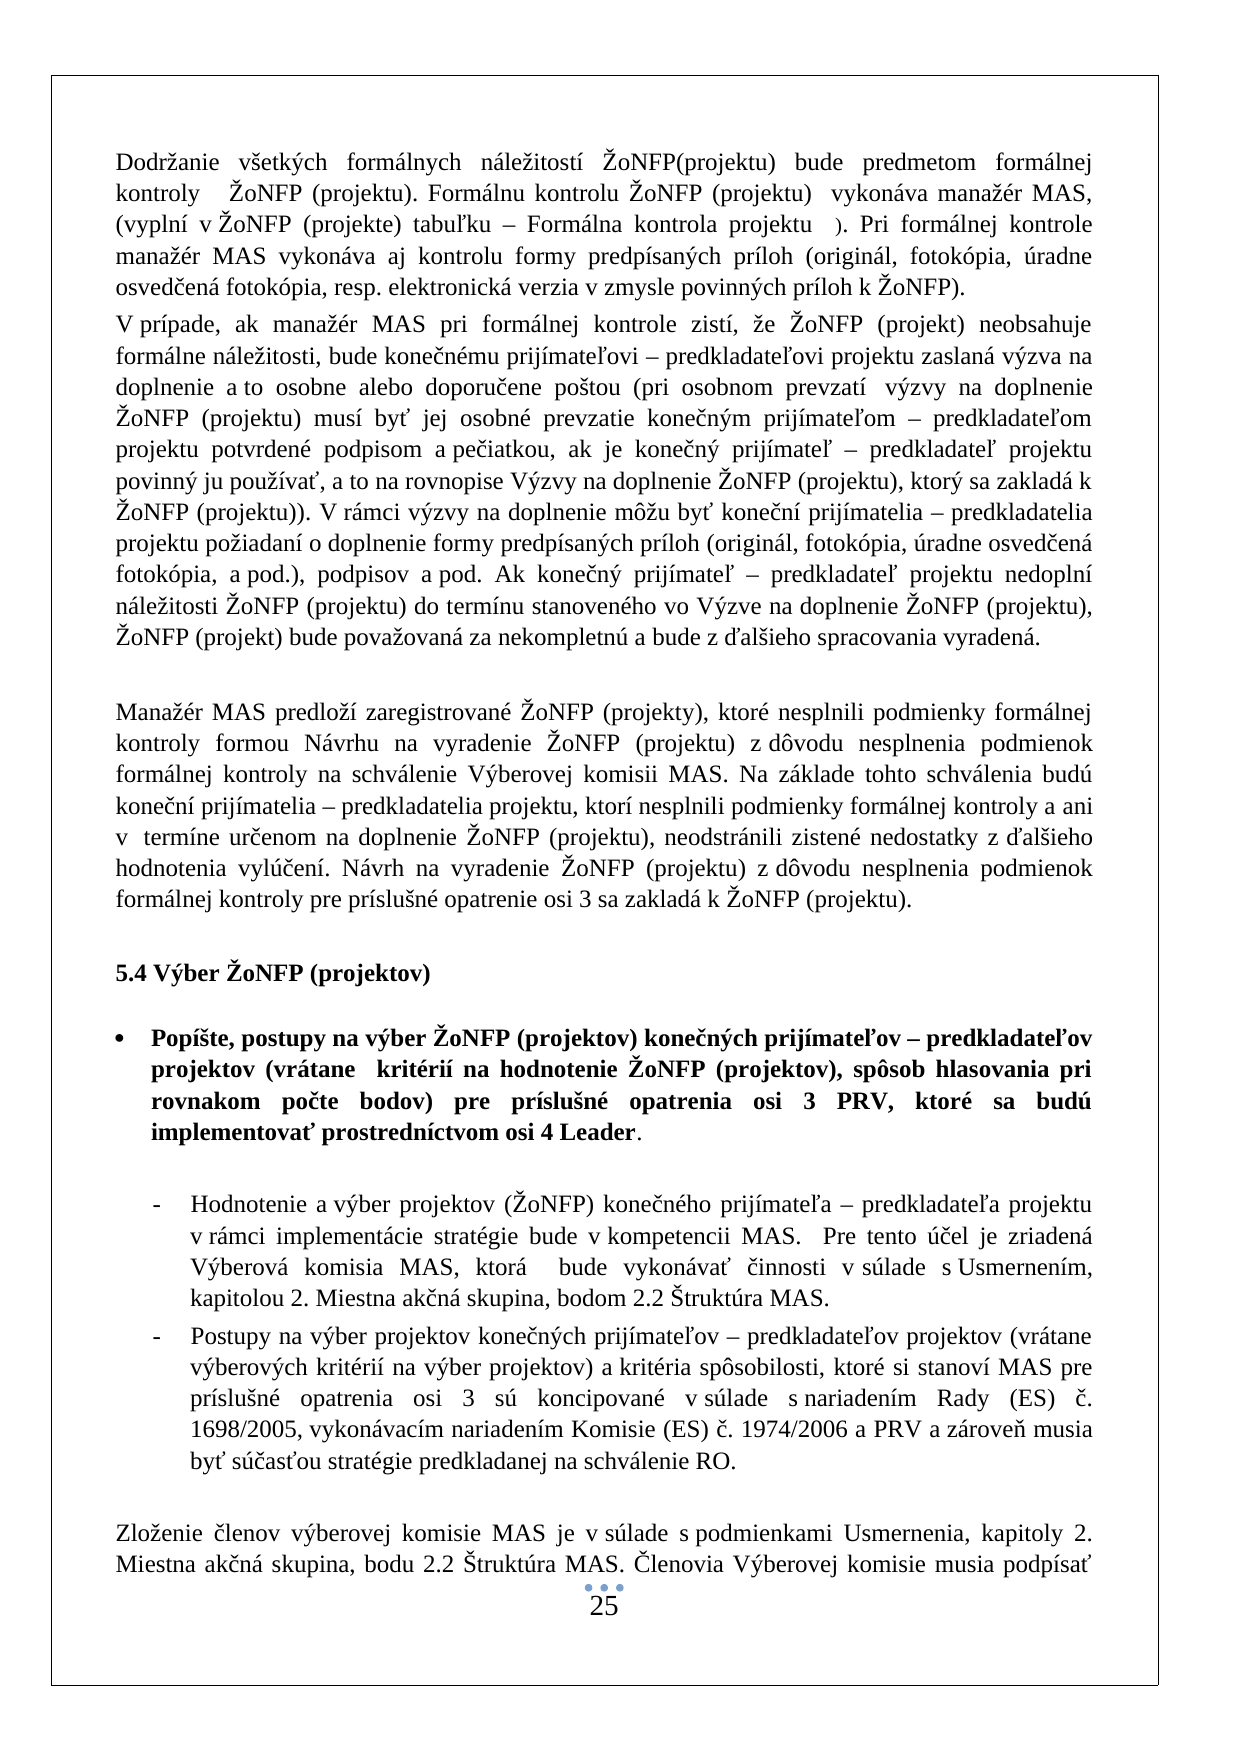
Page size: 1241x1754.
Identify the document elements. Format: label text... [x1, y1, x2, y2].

text Manažér MAS predloží zaregistrované ŽoNFP (projekty), ktoré nesplnili podmienky formálnej kontroly formou Návrhu na vyradenie ŽoNFP (projektu) z dôvodu nesplnenia podmienok formálnej kontroly na schválenie Výberovej komisii MAS. Na základe tohto schválenia budú koneční prijímatelia – predkladatelia projektu, ktorí nesplnili podmienky formálnej kontroly a ani v termíne určenom na doplnenie ŽoNFP (projektu), neodstránili zistené nedostatky z ďalšieho hodnotenia vylúčení. Návrh na vyradenie ŽoNFP (projektu) z dôvodu nesplnenia podmienok formálnej kontroly pre príslušné opatrenie osi 3 sa zakladá k ŽoNFP (projektu). [115, 695, 1093, 914]
text Zloženie členov výberovej komisie MAS je v súlade s podmienkami Usmernenia, kapitoly 2. Miestna akčná skupina, bodu 2.2 Štruktúra MAS. Členovia Výberovej komisie musia podpísať [115, 1517, 1093, 1579]
text V prípade, ak manažér MAS pri formálnej kontrole zistí, že ŽoNFP (projekt) neobsahuje formálne náležitosti, bude konečnému prijímateľovi – predkladateľovi projektu zaslaná výzva na doplnenie a to osobne alebo doporučene poštou (pri osobnom prevzatí výzvy na doplnenie ŽoNFP (projektu) musí byť jej osobné prevzatie konečným prijímateľom – predkladateľom projektu potvrdené podpisom a pečiatkou, ak je konečný prijímateľ – predkladateľ projektu povinný ju používať, a to na rovnopise Výzvy na doplnenie ŽoNFP (projektu), ktorý sa zakladá k ŽoNFP (projektu)). V rámci výzvy na doplnenie môžu byť koneční prijímatelia – predkladatelia projektu požiadaní o doplnenie formy predpísaných príloh (originál, fotokópia, úradne osvedčená fotokópia, a pod.), podpisov a pod. Ak konečný prijímateľ – predkladateľ projektu nedoplní náležitosti ŽoNFP (projektu) do termínu stanoveného vo Výzve na doplnenie ŽoNFP (projektu), ŽoNFP (projekt) bude považovaná za nekompletnú a bude z ďalšieho spracovania vyradená. [115, 308, 1093, 652]
list Popíšte, postupy na výber ŽoNFP (projektov) konečných prijímateľov – predkladateľov projektov (vrátane kritérií na hodnotenie ŽoNFP (projektov), spôsob hlasovania pri rovnakom počte bodov) pre príslušné opatrenia osi 3 PRV, ktoré sa budú implementovať prostredníctvom osi 4 Leader. [115, 1022, 1093, 1147]
text 5.4 Výber ŽoNFP (projektov) [115, 958, 1093, 987]
text Dodržanie všetkých formálnych náležitostí ŽoNFP(projektu) bude predmetom formálnej kontroly ŽoNFP (projektu). Formálnu kontrolu ŽoNFP (projektu) vykonáva manažér MAS, (vyplní v ŽoNFP (projekte) tabuľku – Formálna kontrola projektu ). Pri formálnej kontrole manažér MAS vykonáva aj kontrolu formy predpísaných príloh (originál, fotokópia, úradne osvedčená fotokópia, resp. elektronická verzia v zmysle povinných príloh k ŽoNFP). [115, 145, 1093, 302]
list Hodnotenie a výber projektov (ŽoNFP) konečného prijímateľa – predkladateľa projektu v rámci implementácie stratégie bude v kompetencii MAS. Pre tento účel je zriadená Výberová komisia MAS, ktorá bude vykonávať činnosti v súlade s Usmernením, kapitolou 2. Miestna akčná skupina, bodom 2.2 Štruktúra MAS. [152, 1188, 1093, 1313]
list Postupy na výber projektov konečných prijímateľov – predkladateľov projektov (vrátane výberových kritérií na výber projektov) a kritéria spôsobilosti, ktoré si stanoví MAS pre príslušné opatrenia osi 3 sú koncipované v súlade s nariadením Rady (ES) č. 1698/2005, vykonávacím nariadením Komisie (ES) č. 1974/2006 a PRV a zároveň musia byť súčasťou stratégie predkladanej na schválenie RO. [152, 1319, 1093, 1475]
